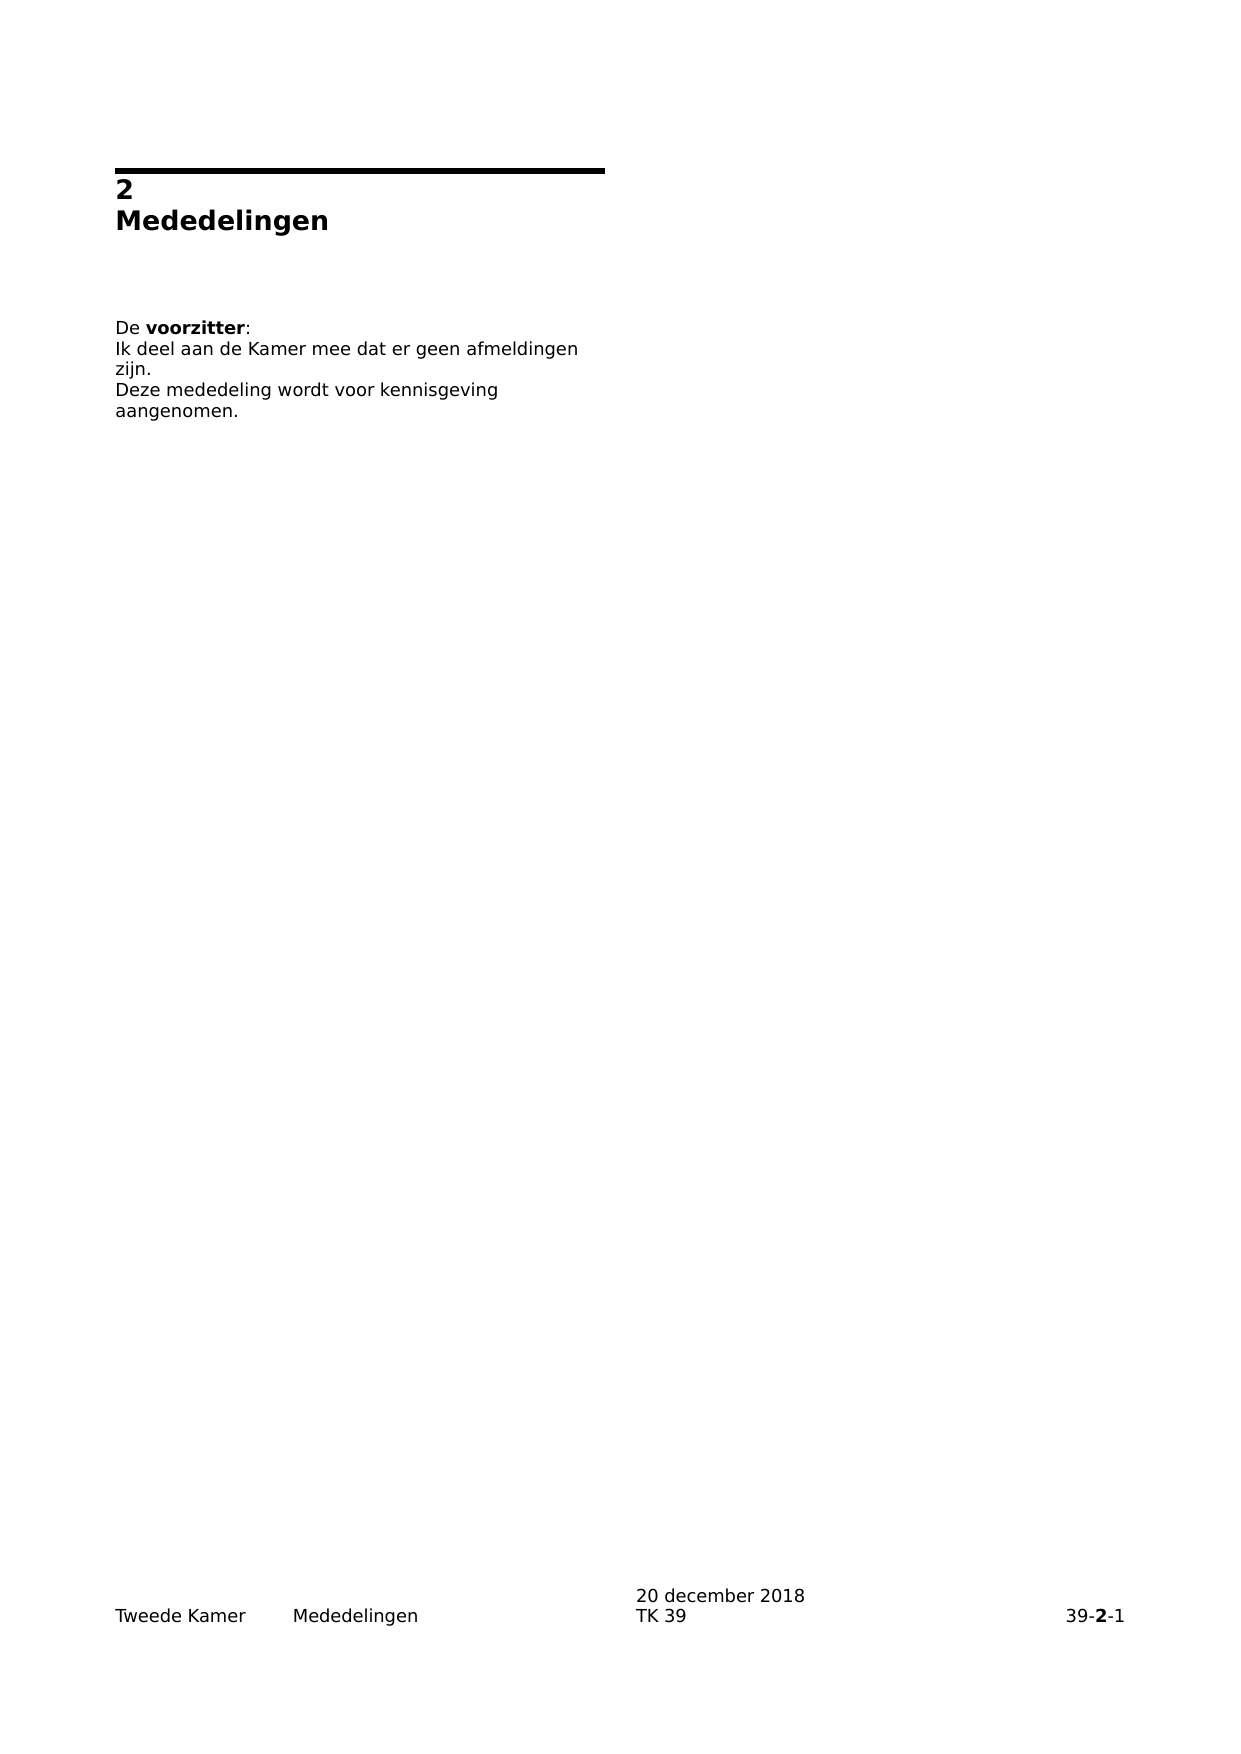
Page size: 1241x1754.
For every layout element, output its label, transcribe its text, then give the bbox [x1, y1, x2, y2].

text Deze mededeling wordt voor kennisgeving aangenomen. [115, 380, 605, 422]
text Ik deel aan de Kamer mee dat er geen afmeldingen zijn. [115, 338, 605, 380]
title 2 Mededelingen [115, 174, 605, 237]
text De voorzitter: [115, 318, 605, 338]
